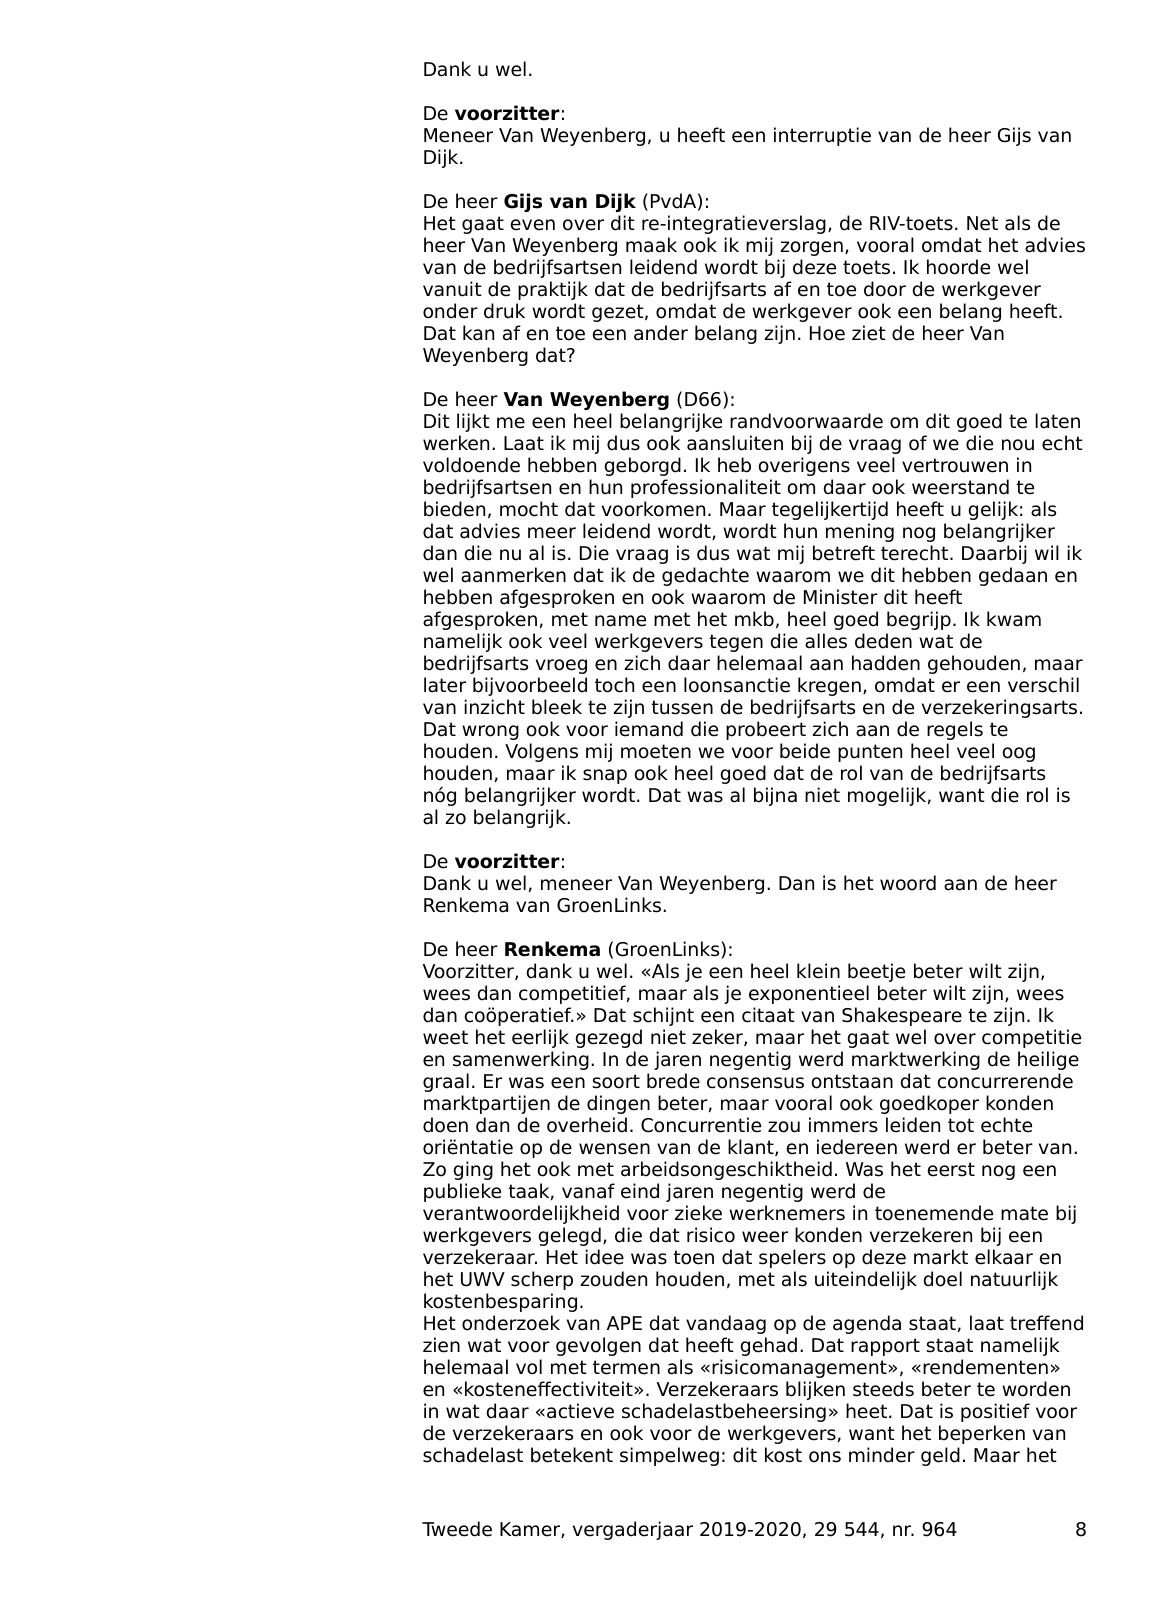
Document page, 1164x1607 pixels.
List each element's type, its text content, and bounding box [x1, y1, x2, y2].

text Voorzitter, dank u wel. «Als je een heel klein beetje beter wilt zijn, wees dan competitief, maar als je exponentieel beter wilt zijn, wees dan coöperatief.» Dat schijnt een citaat van Shakespeare te zijn. Ik weet het eerlijk gezegd niet zeker, maar het gaat wel over competitie en samenwerking. In de jaren negentig werd marktwerking de heilige graal. Er was een soort brede consensus ontstaan dat concurrerende marktpartijen de dingen beter, maar vooral ook goedkoper konden doen dan de overheid. Concurrentie zou immers leiden tot echte oriëntatie op de wensen van de klant, en iedereen werd er beter van. Zo ging het ook met arbeidsongeschiktheid. Was het eerst nog een publieke taak, vanaf eind jaren negentig werd de verantwoordelijkheid voor zieke werknemers in toenemende mate bij werkgevers gelegd, die dat risico weer konden verzekeren bij een verzekeraar. Het idee was toen dat spelers op deze markt elkaar en het UWV scherp zouden houden, met als uiteindelijk doel natuurlijk kostenbesparing. [422, 961, 1087, 1313]
text De voorzitter: [422, 103, 1087, 125]
text Het onderzoek van APE dat vandaag op de agenda staat, laat treffend zien wat voor gevolgen dat heeft gehad. Dat rapport staat namelijk helemaal vol met termen als «risicomanagement», «rendementen» en «kosteneffectiviteit». Verzekeraars blijken steeds beter te worden in wat daar «actieve schadelastbeheersing» heet. Dat is positief voor de verzekeraars en ook voor de werkgevers, want het beperken van schadelast betekent simpelweg: dit kost ons minder geld. Maar het [422, 1313, 1087, 1467]
text Meneer Van Weyenberg, u heeft een interruptie van de heer Gijs van Dijk. [422, 125, 1087, 169]
text De voorzitter: [422, 851, 1087, 873]
text Dank u wel. [422, 59, 1087, 81]
text Het gaat even over dit re-integratieverslag, de RIV-toets. Net als de heer Van Weyenberg maak ook ik mij zorgen, vooral omdat het advies van de bedrijfsartsen leidend wordt bij deze toets. Ik hoorde wel vanuit de praktijk dat de bedrijfsarts af en toe door de werkgever onder druk wordt gezet, omdat de werkgever ook een belang heeft. Dat kan af en toe een ander belang zijn. Hoe ziet de heer Van Weyenberg dat? [422, 213, 1087, 367]
text Dank u wel, meneer Van Weyenberg. Dan is het woord aan de heer Renkema van GroenLinks. [422, 873, 1087, 917]
text De heer Van Weyenberg (D66): [422, 389, 1087, 411]
text De heer Gijs van Dijk (PvdA): [422, 191, 1087, 213]
text Dit lijkt me een heel belangrijke randvoorwaarde om dit goed te laten werken. Laat ik mij dus ook aansluiten bij de vraag of we die nou echt voldoende hebben geborgd. Ik heb overigens veel vertrouwen in bedrijfsartsen en hun professionaliteit om daar ook weerstand te bieden, mocht dat voorkomen. Maar tegelijkertijd heeft u gelijk: als dat advies meer leidend wordt, wordt hun mening nog belangrijker dan die nu al is. Die vraag is dus wat mij betreft terecht. Daarbij wil ik wel aanmerken dat ik de gedachte waarom we dit hebben gedaan en hebben afgesproken en ook waarom de Minister dit heeft afgesproken, met name met het mkb, heel goed begrijp. Ik kwam namelijk ook veel werkgevers tegen die alles deden wat de bedrijfsarts vroeg en zich daar helemaal aan hadden gehouden, maar later bijvoorbeeld toch een loonsanctie kregen, omdat er een verschil van inzicht bleek te zijn tussen de bedrijfsarts en de verzekeringsarts. Dat wrong ook voor iemand die probeert zich aan de regels te houden. Volgens mij moeten we voor beide punten heel veel oog houden, maar ik snap ook heel goed dat de rol van de bedrijfsarts nóg belangrijker wordt. Dat was al bijna niet mogelijk, want die rol is al zo belangrijk. [422, 411, 1087, 829]
text De heer Renkema (GroenLinks): [422, 939, 1087, 961]
